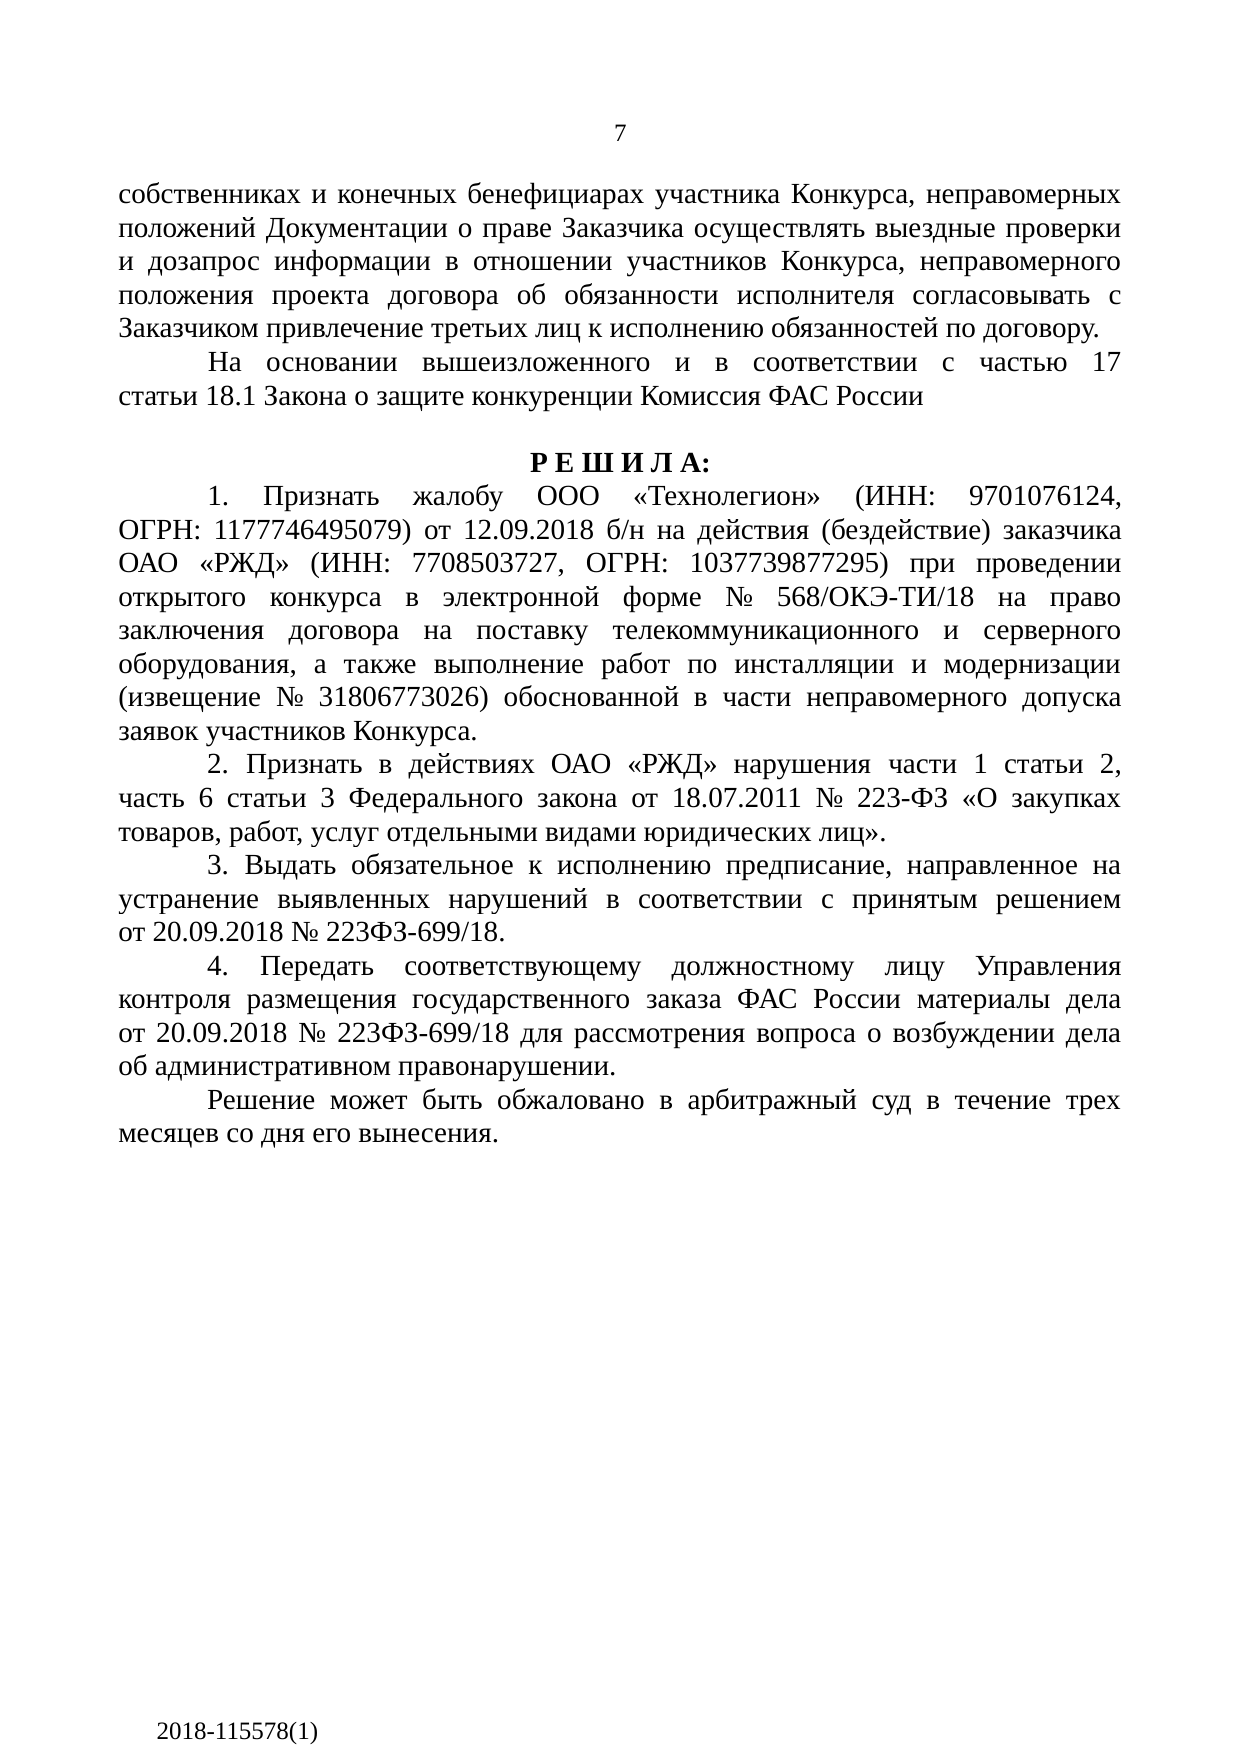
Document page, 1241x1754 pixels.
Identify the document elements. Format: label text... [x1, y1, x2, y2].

list Выдать обязательное к исполнению предписание, направленное на устранение выявленных нарушений в соответствии с принятым решением от 20.09.2018 № 223ФЗ-699/18. [118, 847, 1122, 948]
list Признать в действиях ОАО «РЖД» нарушения части 1 статьи 2, часть 6 статьи 3 Федерального закона от 18.07.2011 № 223-ФЗ «О закупках товаров, работ, услуг отдельными видами юридических лиц». [118, 747, 1122, 847]
text Р Е Ш И Л А: [118, 445, 1122, 478]
text На основании вышеизложенного и в соответствии с частью 17 статьи 18.1 Закона о защите конкуренции Комиссия ФАС России [118, 344, 1122, 411]
list Признать жалобу ООО «Технолегион» (ИНН: 9701076124, ОГРН: 1177746495079) от 12.09.2018 б/н на действия (бездействие) заказчика ОАО «РЖД» (ИНН: 7708503727, ОГРН: 1037739877295) при проведении открытого конкурса в электронной форме № 568/ОКЭ-ТИ/18 на право заключения договора на поставку телекоммуникационного и серверного оборудования, а также выполнение работ по инсталляции и модернизации (извещение № 31806773026) обоснованной в части неправомерного допуска заявок участников Конкурса. [118, 478, 1122, 747]
list Передать соответствующему должностному лицу Управления контроля размещения государственного заказа ФАС России материалы дела от 20.09.2018 № 223ФЗ-699/18 для рассмотрения вопроса о возбуждении дела об административном правонарушении. [118, 948, 1122, 1082]
text собственниках и конечных бенефициарах участника Конкурса, неправомерных положений Документации о праве Заказчика осуществлять выездные проверки и дозапрос информации в отношении участников Конкурса, неправомерного положения проекта договора об обязанности исполнителя согласовывать с Заказчиком привлечение третьих лиц к исполнению обязанностей по договору. [118, 176, 1122, 344]
text Решение может быть обжаловано в арбитражный суд в течение трех месяцев со дня его вынесения. [118, 1082, 1122, 1149]
